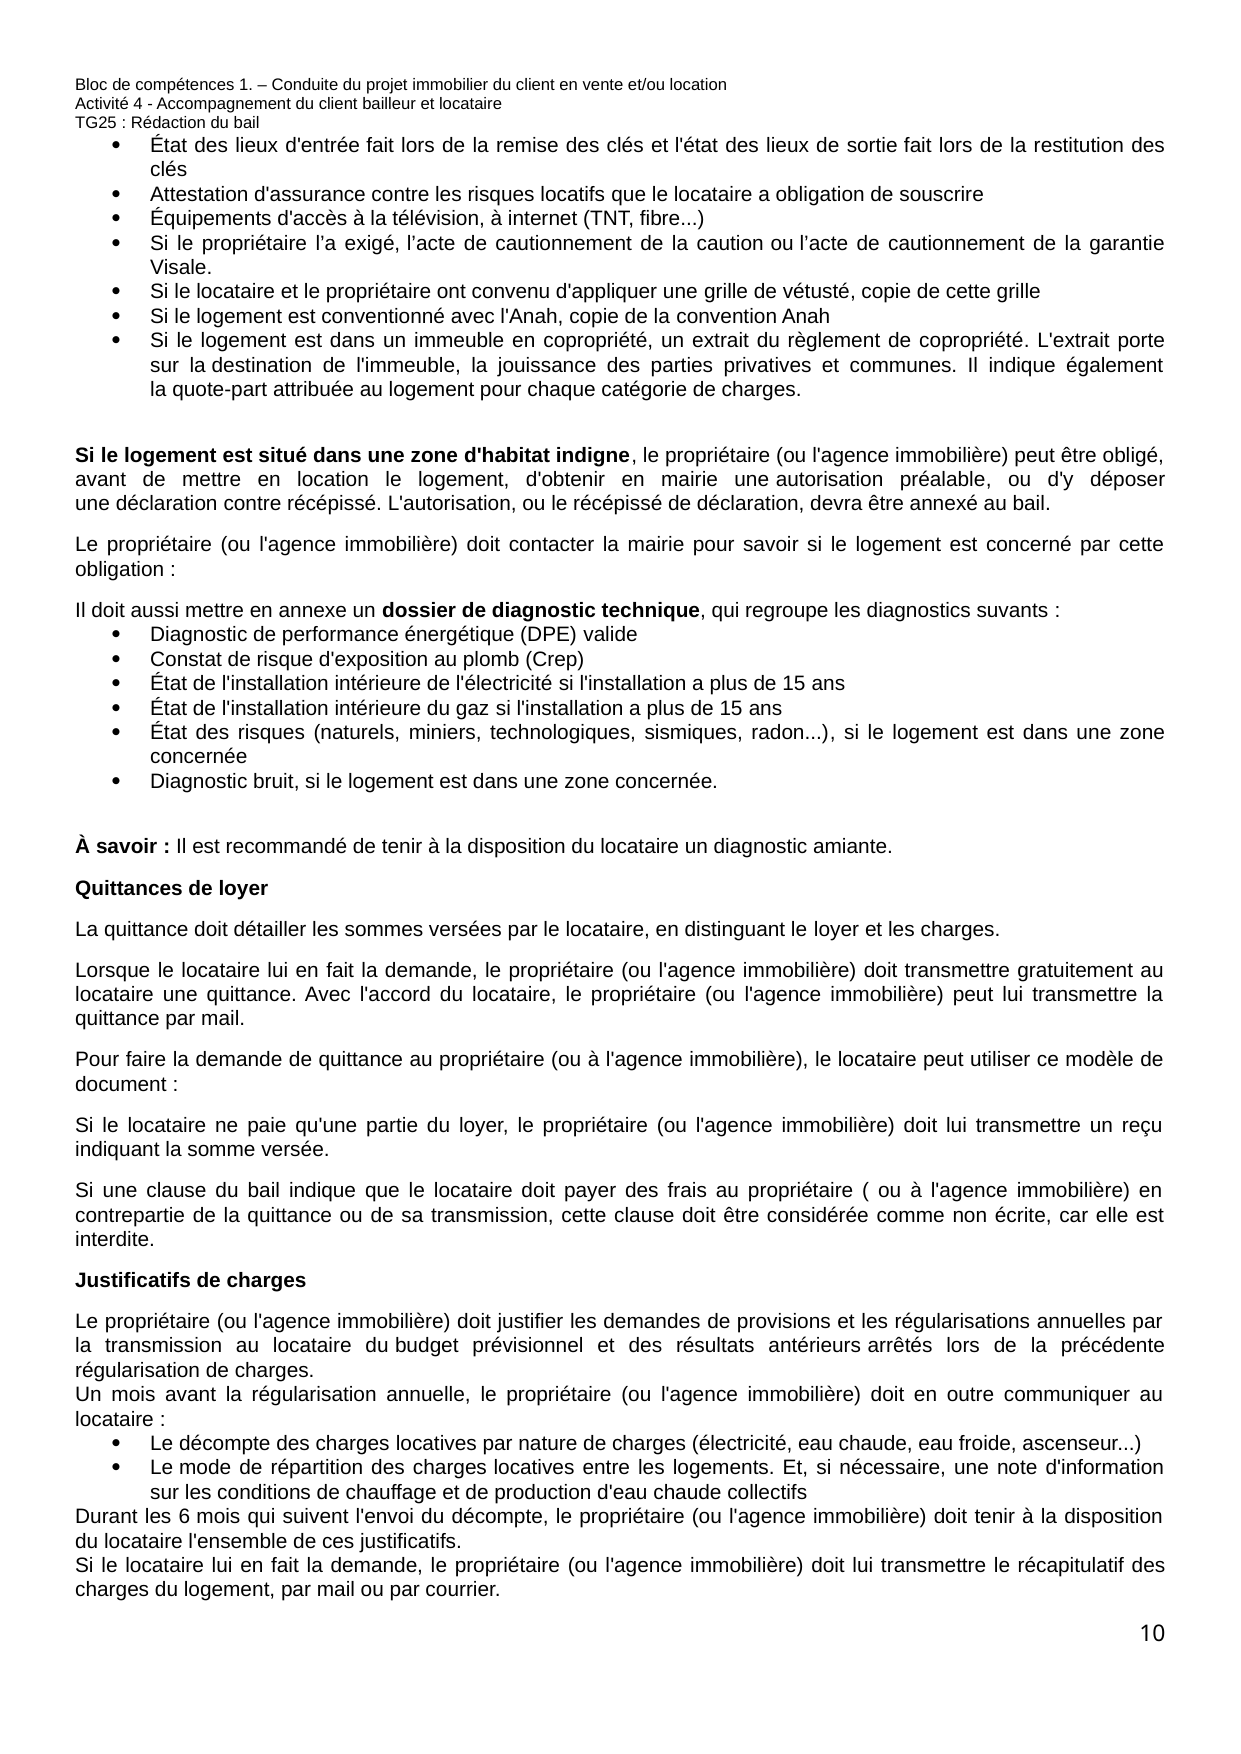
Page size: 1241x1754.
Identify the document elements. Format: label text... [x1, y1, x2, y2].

list Diagnostic bruit, si le logement est dans une zone concernée. [112, 769, 1165, 793]
text La quittance doit détailler les sommes versées par le locataire, en distinguant le loyer et les charges. [75, 916, 1165, 940]
list Attestation d'assurance contre les risques locatifs que le locataire a obligation de souscrire [112, 181, 1165, 205]
text Justificatifs de charges [75, 1268, 1165, 1292]
text Si le locataire ne paie qu'une partie du loyer, le propriétaire (ou l'agence immobilière) doit lui transmettre un reçu indiquant la somme versée. [75, 1113, 1165, 1161]
list Si le logement est conventionné avec l'Anah, copie de la convention Anah [112, 304, 1165, 328]
list Si le logement est dans un immeuble en copropriété, un extrait du règlement de copropriété. L'extrait porte sur la destination de l'immeuble, la jouissance des parties privatives et communes. Il indique également la quote-part attribuée au logement pour chaque catégorie de charges. [112, 328, 1165, 401]
text Pour faire la demande de quittance au propriétaire (ou à l'agence immobilière), le locataire peut utiliser ce modèle de document : [75, 1047, 1165, 1096]
text Si le locataire lui en fait la demande, le propriétaire (ou l'agence immobilière) doit lui transmettre le récapitulatif des charges du logement, par mail ou par courrier. [75, 1553, 1165, 1601]
text Lorsque le locataire lui en fait la demande, le propriétaire (ou l'agence immobilière) doit transmettre gratuitement au locataire une quittance. Avec l'accord du locataire, le propriétaire (ou l'agence immobilière) peut lui transmettre la quittance par mail. [75, 957, 1165, 1030]
list Si le locataire et le propriétaire ont convenu d'appliquer une grille de vétusté, copie de cette grille [112, 279, 1165, 303]
text Il doit aussi mettre en annexe un dossier de diagnostic technique, qui regroupe les diagnostics suvants : [75, 598, 1165, 622]
text À savoir : Il est recommandé de tenir à la disposition du locataire un diagnostic amiante. [75, 834, 1165, 858]
list Le décompte des charges locatives par nature de charges (électricité, eau chaude, eau froide, ascenseur...) [112, 1431, 1165, 1455]
text Quittances de loyer [75, 875, 1165, 899]
text Si une clause du bail indique que le locataire doit payer des frais au propriétaire ( ou à l'agence immobilière) en contrepartie de la quittance ou de sa transmission, cette clause doit être considérée comme non écrite, car elle est interdite. [75, 1178, 1165, 1251]
list Constat de risque d'exposition au plomb (Crep) [112, 646, 1165, 671]
list Diagnostic de performance énergétique (DPE) valide [112, 622, 1165, 646]
text Un mois avant la régularisation annuelle, le propriétaire (ou l'agence immobilière) doit en outre communiquer au locataire : [75, 1382, 1165, 1430]
list Si le propriétaire l’a exigé, l’acte de cautionnement de la caution ou l’acte de cautionnement de la garantie Visale. [112, 230, 1165, 279]
list État de l'installation intérieure de l'électricité si l'installation a plus de 15 ans [112, 671, 1165, 695]
list État de l'installation intérieure du gaz si l'installation a plus de 15 ans [112, 695, 1165, 719]
text Le propriétaire (ou l'agence immobilière) doit justifier les demandes de provisions et les régularisations annuelles par la transmission au locataire du budget prévisionnel et des résultats antérieurs arrêtés lors de la précédente régularisation de charges. [75, 1309, 1165, 1382]
list Le mode de répartition des charges locatives entre les logements. Et, si nécessaire, une note d'information sur les conditions de chauffage et de production d'eau chaude collectifs [112, 1455, 1165, 1504]
text Durant les 6 mois qui suivent l'envoi du décompte, le propriétaire (ou l'agence immobilière) doit tenir à la disposition du locataire l'ensemble de ces justificatifs. [75, 1504, 1165, 1552]
list État des risques (naturels, miniers, technologiques, sismiques, radon...), si le logement est dans une zone concernée [112, 720, 1165, 768]
text Le propriétaire (ou l'agence immobilière) doit contacter la mairie pour savoir si le logement est concerné par cette obligation : [75, 532, 1165, 581]
list État des lieux d'entrée fait lors de la remise des clés et l'état des lieux de sortie fait lors de la restitution des clés [112, 132, 1165, 181]
text Si le logement est situé dans une zone d'habitat indigne, le propriétaire (ou l'agence immobilière) peut être obligé, avant de mettre en location le logement, d'obtenir en mairie une autorisation préalable, ou d'y déposer une déclaration contre récépissé. L'autorisation, ou le récépissé de déclaration, devra être annexé au bail. [75, 442, 1165, 515]
list Équipements d'accès à la télévision, à internet (TNT, fibre...) [112, 206, 1165, 230]
